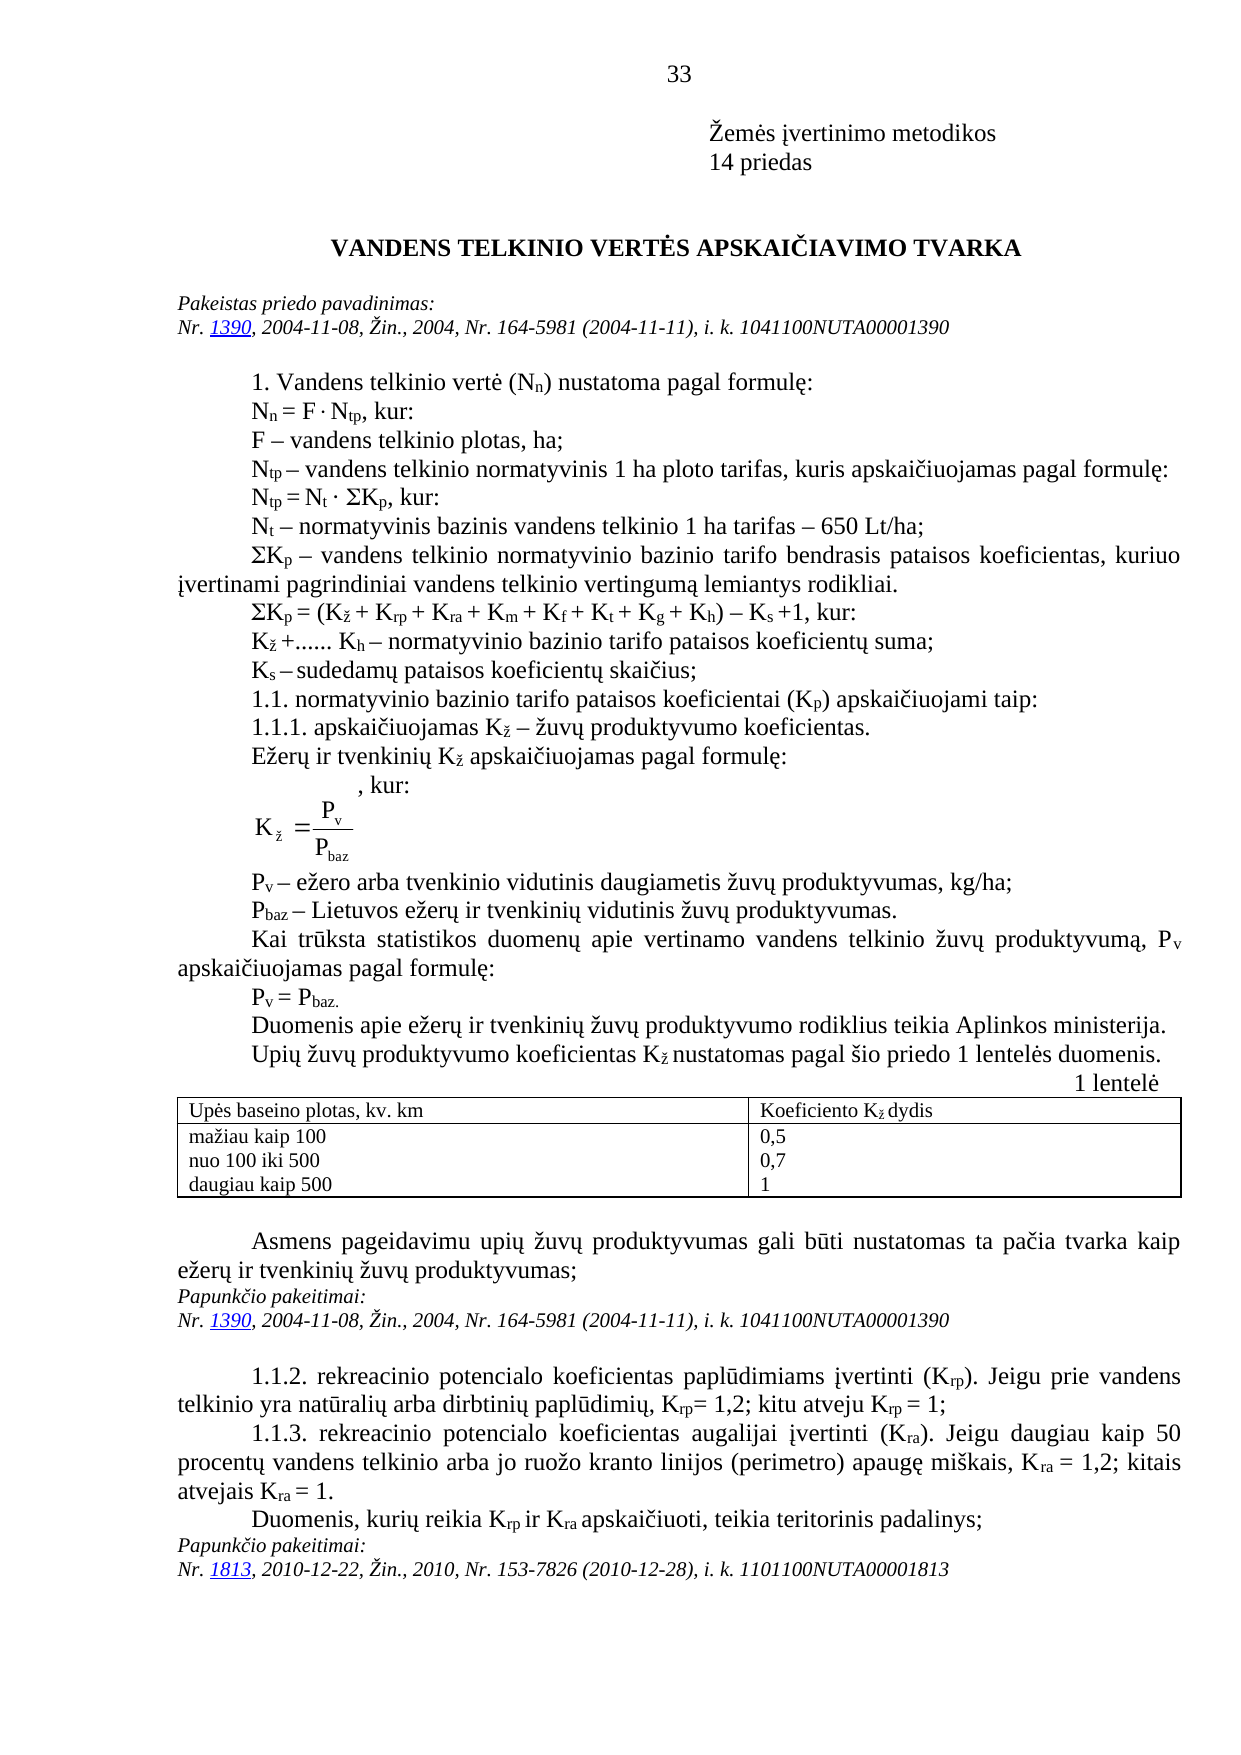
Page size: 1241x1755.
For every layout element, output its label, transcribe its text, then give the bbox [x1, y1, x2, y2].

text Pakeistas priedo pavadinimas: [177, 291, 1181, 315]
table_cell nuo 100 iki 500 [178, 1148, 748, 1172]
text Nr. 1813, 2010-12-22, Žin., 2010, Nr. 153-7826 (2010-12-28), i. k. 1101100NUTA00001813 [177, 1557, 1181, 1581]
text Papunkčio pakeitimai: [177, 1533, 1181, 1557]
text Ntp – vandens telkinio normatyvinis 1 ha ploto tarifas, kuris apskaičiuojamas pagal formulę: [177, 454, 1181, 482]
text Kai trūksta statistikos duomenų apie vertinamo vandens telkinio žuvų produktyvumą, Pv apskaičiuojamas pagal formulę: [177, 924, 1181, 982]
table_cell 0,7 [749, 1148, 1180, 1172]
text Nr. 1390, 2004-11-08, Žin., 2004, Nr. 164-5981 (2004-11-11), i. k. 1041100NUTA00001390 [177, 315, 1181, 339]
text Pv – ežero arba tvenkinio vidutinis daugiametis žuvų produktyvumas, kg/ha; [177, 867, 1181, 896]
text 1.1.1. apskaičiuojamas Kž – žuvų produktyvumo koeficientas. [177, 712, 1181, 741]
text Upių žuvų produktyvumo koeficientas Kž nustatomas pagal šio priedo 1 lentelės duomenis. [177, 1039, 1181, 1068]
text Kž +...... Kh – normatyvinio bazinio tarifo pataisos koeficientų suma; [177, 626, 1181, 655]
text 1.1.3. rekreacinio potencialo koeficientas augalijai įvertinti (Kra). Jeigu daugiau kaip 50 procentų vandens telkinio arba jo ruožo kranto linijos (perimetro) apaugę miškais, Kra = 1,2; kitais atvejais Kra = 1. [177, 1418, 1181, 1504]
text Duomenis apie ežerų ir tvenkinių žuvų produktyvumo rodiklius teikia Aplinkos ministerija. [177, 1011, 1181, 1039]
text Nn = FNtp, kur: [177, 396, 1181, 425]
text Ks – sudedamų pataisos koeficientų skaičius; [177, 655, 1181, 684]
text 1.1. normatyvinio bazinio tarifo pataisos koeficientai (Kp) apskaičiuojami taip: [177, 684, 1181, 712]
text 1. Vandens telkinio vertė (Nn) nustatoma pagal formulę: [177, 367, 1181, 396]
text Papunkčio pakeitimai: [177, 1284, 1181, 1308]
subtitle VANDENS TELKINIO VERTĖS APSKAIČIAVIMO TVARKA [177, 233, 1181, 262]
table_cell 0,5 [749, 1124, 1180, 1148]
text Kp – vandens telkinio normatyvinio bazinio tarifo bendrasis pataisos koeficientas, kuriuo įvertinami pagrindiniai vandens telkinio vertingumą lemiantys rodikliai. [177, 540, 1181, 597]
text Nr. 1390, 2004-11-08, Žin., 2004, Nr. 164-5981 (2004-11-11), i. k. 1041100NUTA00001390 [177, 1308, 1181, 1332]
table_header Koeficiento Kž dydis [749, 1098, 1180, 1122]
text Pbaz – Lietuvos ežerų ir tvenkinių vidutinis žuvų produktyvumas. [177, 896, 1181, 924]
table_cell daugiau kaip 500 [178, 1172, 748, 1196]
text 1.1.2. rekreacinio potencialo koeficientas paplūdimiams įvertinti (Krp). Jeigu prie vandens telkinio yra natūralių arba dirbtinių paplūdimių, Krp= 1,2; kitu atveju Krp = 1; [177, 1361, 1181, 1418]
table_header Upės baseino plotas, kv. km [178, 1098, 748, 1122]
text Kp = (Kž + Krp + Kra + Km + Kf + Kt + Kg + Kh) – Ks +1, kur: [177, 597, 1181, 626]
text F – vandens telkinio plotas, ha; [177, 425, 1181, 454]
text , kur: [177, 770, 1181, 867]
text Pv = Pbaz. [177, 982, 1181, 1011]
text Duomenis, kurių reikia Krp ir Kra apskaičiuoti, teikia teritorinis padalinys; [177, 1504, 1181, 1533]
text Ežerų ir tvenkinių Kž apskaičiuojamas pagal formulę: [177, 741, 1181, 770]
text Asmens pageidavimu upių žuvų produktyvumas gali būti nustatomas ta pačia tvarka kaip ežerų ir tvenkinių žuvų produktyvumas; [177, 1226, 1181, 1284]
text 14 priedas [177, 147, 1181, 176]
table_cell mažiau kaip 100 [178, 1124, 748, 1148]
text Ntp = Nt · Kp, kur: [177, 482, 1181, 511]
text Nt – normatyvinis bazinis vandens telkinio 1 ha tarifas – 650 Lt/ha; [177, 511, 1181, 540]
text 1 lentelė [177, 1068, 1181, 1097]
text Žemės įvertinimo metodikos [709, 118, 1181, 147]
table_cell 1 [749, 1172, 1180, 1196]
